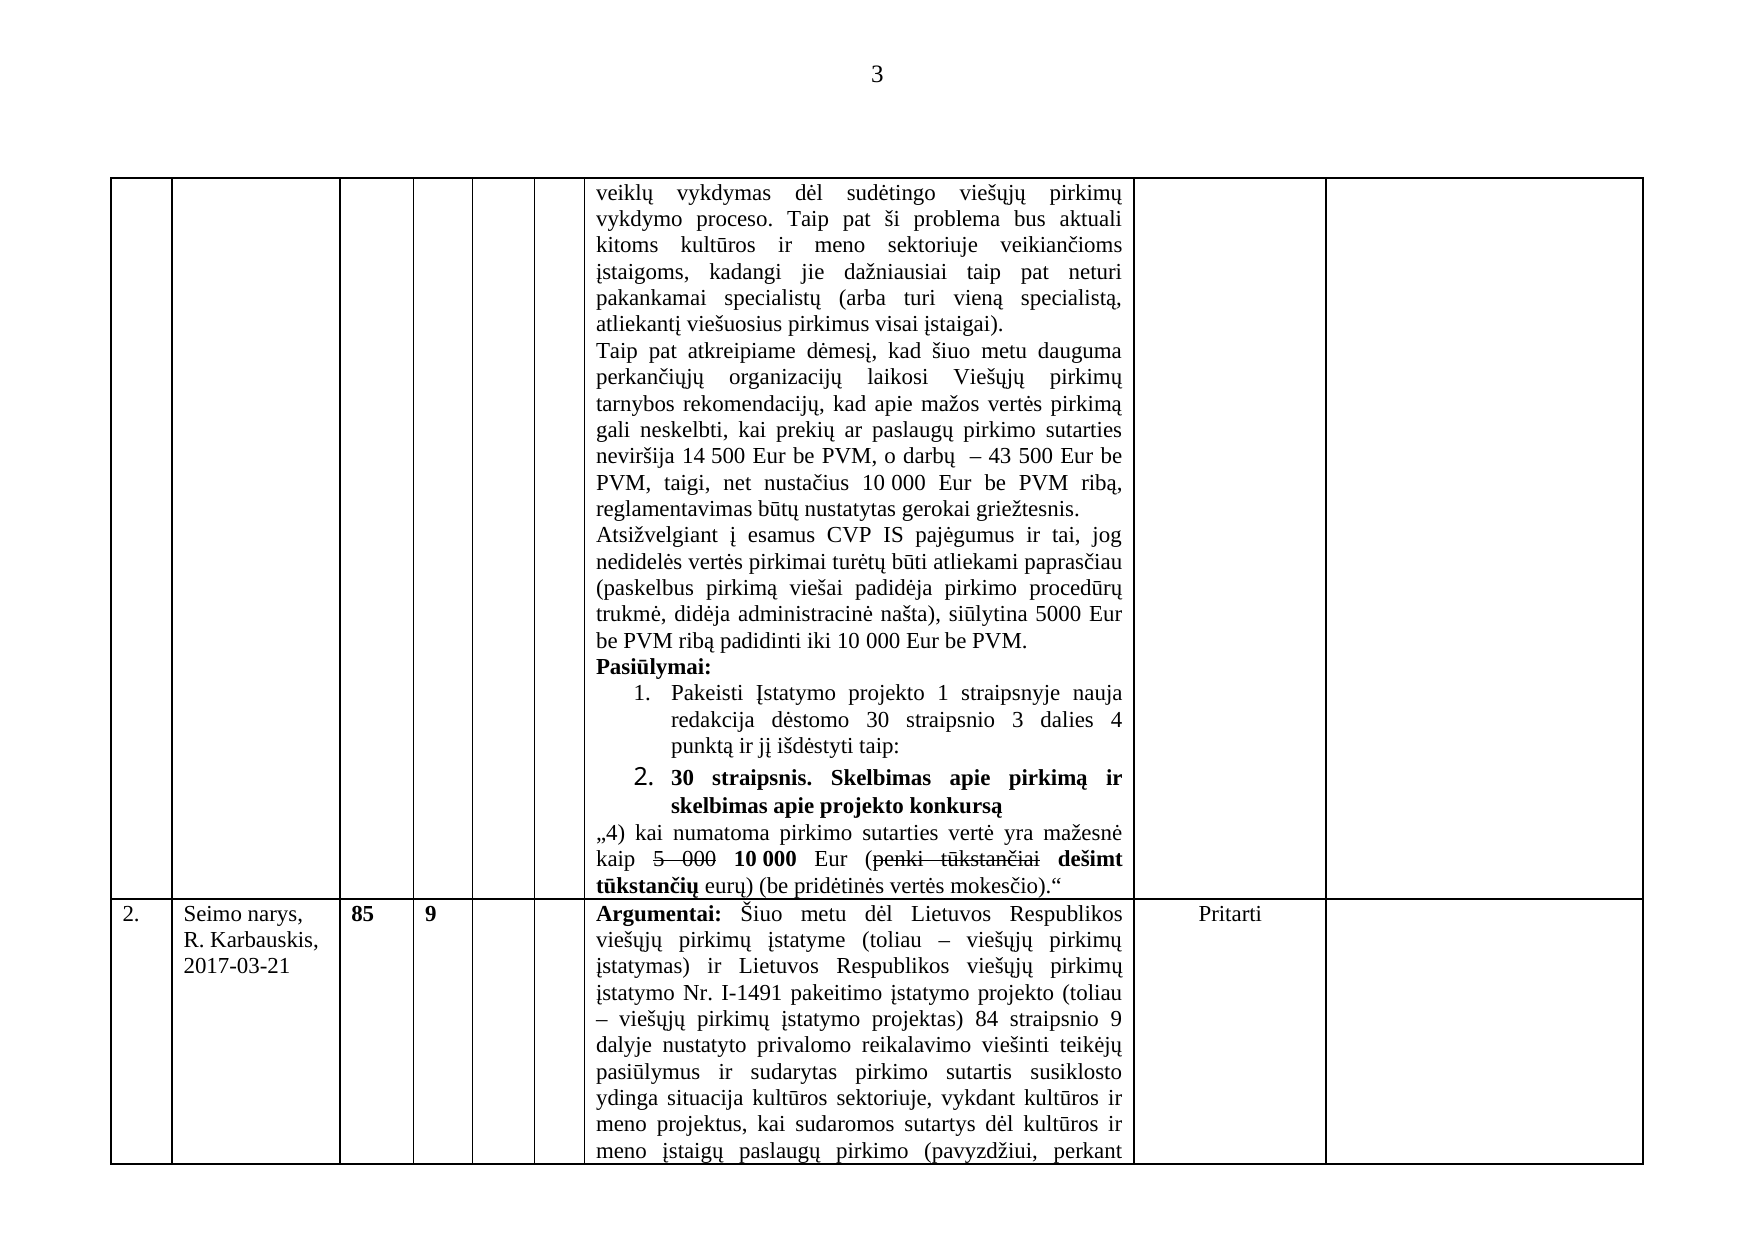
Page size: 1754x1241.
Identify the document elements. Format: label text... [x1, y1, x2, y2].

table_cell [473, 900, 534, 1163]
table_cell 2. [112, 900, 171, 1163]
table_cell [1135, 179, 1325, 898]
table_cell [535, 179, 584, 898]
table_cell [1327, 900, 1642, 1163]
table_cell Argumentai: Šiuo metu dėl Lietuvos Respublikos viešųjų pirkimų įstatyme (toliau – viešųjų pirkimų įstatymas) ir Lietuvos Respublikos viešųjų pirkimų įstatymo Nr. I-1491 pakeitimo įstatymo projekto (toliau – viešųjų pirkimų įstatymo projektas) 84 straipsnio 9 dalyje nustatyto privalomo reikalavimo viešinti teikėjų pasiūlymus ir sudarytas pirkimo sutartis susiklosto ydinga situacija kultūros sektoriuje, vykdant kultūros ir meno projektus, kai sudaromos sutartys dėl kultūros ir meno įstaigų paslaugų pirkimo (pavyzdžiui, perkant [585, 900, 1133, 1163]
table_cell [535, 900, 584, 1163]
table_cell Seimo narys, R. Karbauskis, 2017-03-21 [173, 900, 339, 1163]
table_cell [1327, 179, 1642, 898]
table_cell [112, 179, 171, 898]
table_cell [414, 179, 472, 898]
table_cell Pritarti [1135, 900, 1325, 1163]
table_cell [173, 179, 339, 898]
table_cell [473, 179, 534, 898]
table_cell [341, 179, 413, 898]
table_cell 85 [341, 900, 413, 1163]
table_cell veiklų vykdymas dėl sudėtingo viešųjų pirkimų vykdymo proceso. Taip pat ši problema bus aktuali kitoms kultūros ir meno sektoriuje veikiančioms įstaigoms, kadangi jie dažniausiai taip pat neturi pakankamai specialistų (arba turi vieną specialistą, atliekantį viešuosius pirkimus visai įstaigai). Taip pat atkreipiame dėmesį, kad šiuo metu dauguma perkančiųjų organizacijų laikosi Viešųjų pirkimų tarnybos rekomendacijų, kad apie mažos vertės pirkimą gali neskelbti, kai prekių ar paslaugų pirkimo sutarties neviršija 14 500 Eur be PVM, o darbų – 43 500 Eur be PVM, taigi, net nustačius 10 000 Eur be PVM ribą, reglamentavimas būtų nustatytas gerokai griežtesnis. Atsižvelgiant į esamus CVP IS pajėgumus ir tai, jog nedidelės vertės pirkimai turėtų būti atliekami paprasčiau (paskelbus pirkimą viešai padidėja pirkimo procedūrų trukmė, didėja administracinė našta), siūlytina 5000 Eur be PVM ribą padidinti iki 10 000 Eur be PVM. Pasiūlymai: Pakeisti Įstatymo projekto 1 straipsnyje nauja redakcija dėstomo 30 straipsnio 3 dalies 4 punktą ir jį išdėstyti taip: 30 straipsnis. Skelbimas apie pirkimą ir skelbimas apie projekto konkursą „4) kai numatoma pirkimo sutarties vertė yra mažesnė kaip 5 000 10 000 Eur (penki tūkstančiai dešimt tūkstančių eurų) (be pridėtinės vertės mokesčio).“ [585, 179, 1133, 898]
table_cell 9 [414, 900, 472, 1163]
